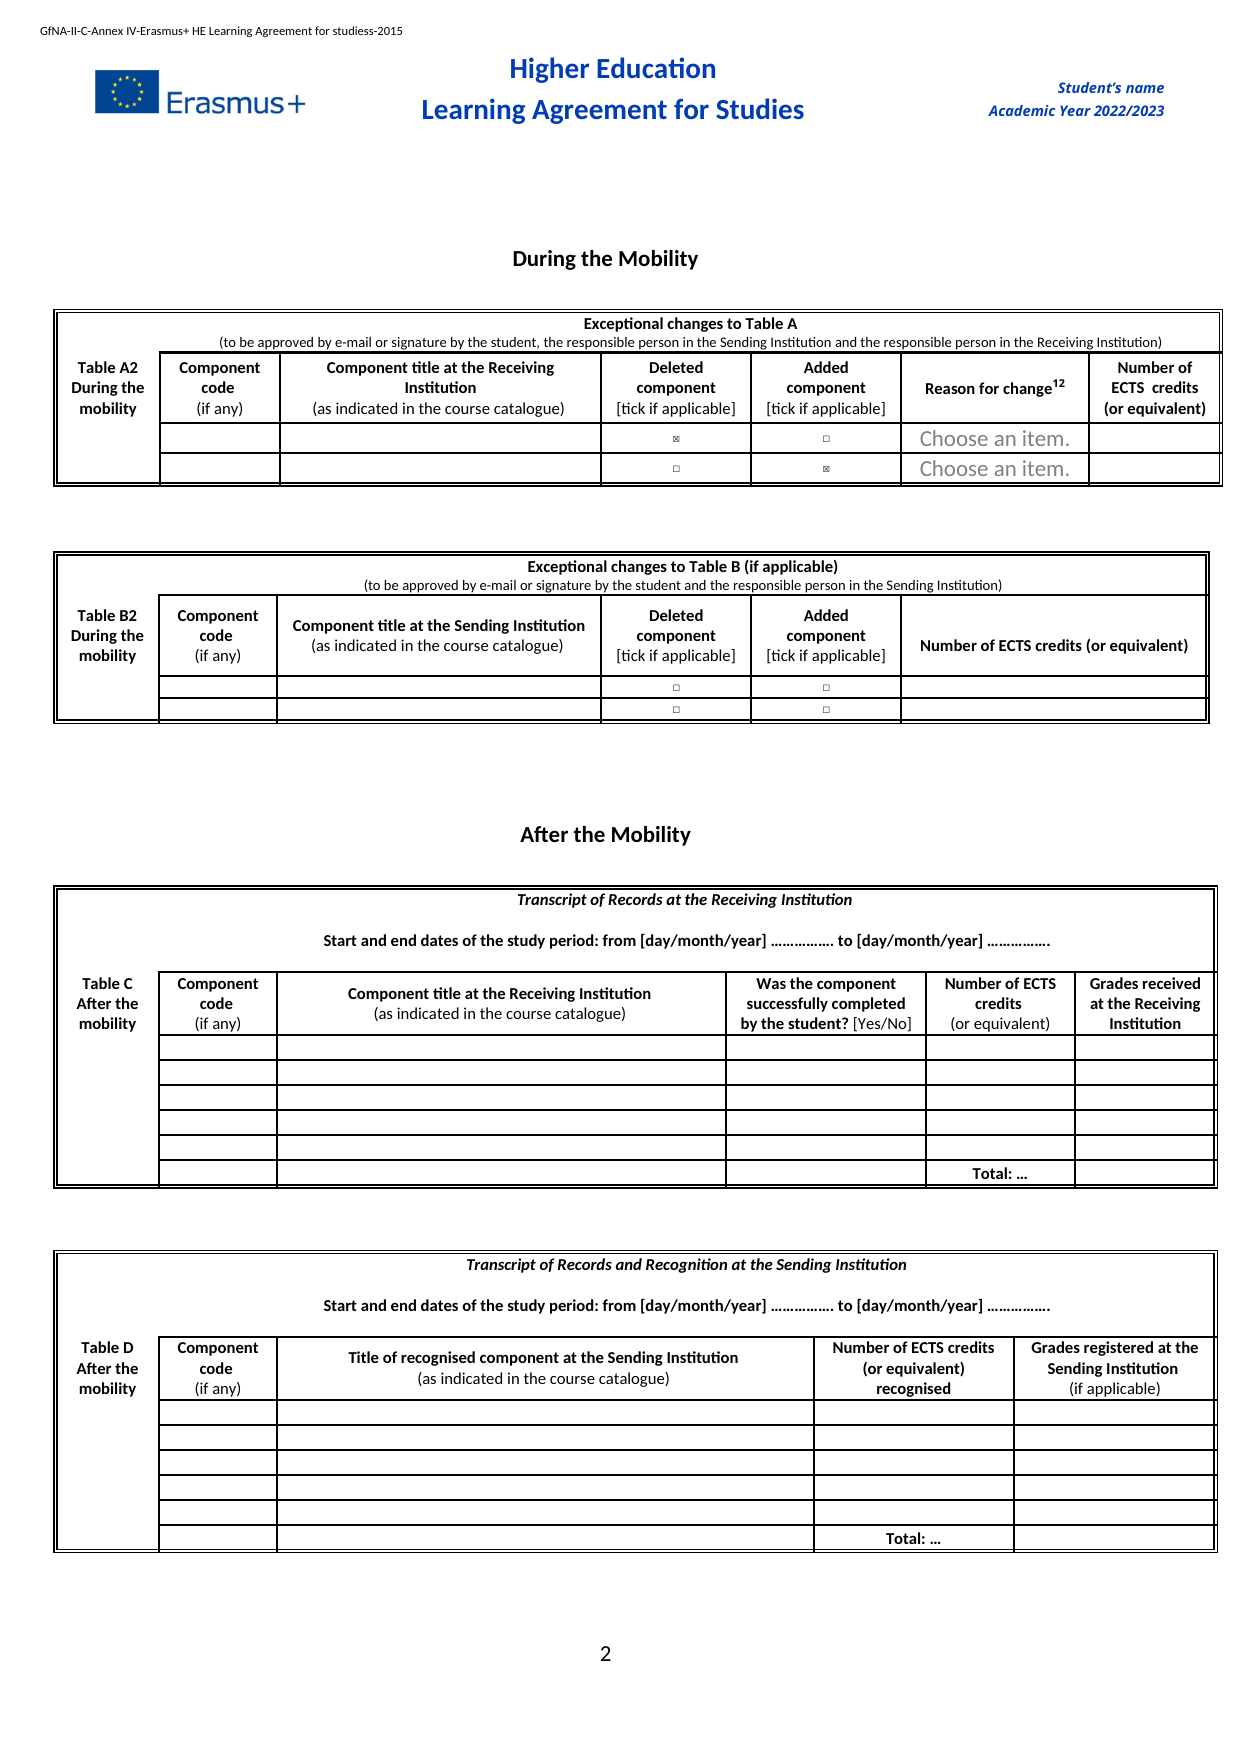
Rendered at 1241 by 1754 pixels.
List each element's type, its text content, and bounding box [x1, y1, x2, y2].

table_cell Deleted component [tick if applicable] [602, 596, 750, 674]
table_cell [727, 1036, 925, 1059]
table_cell Table C After the mobility [58, 971, 158, 1184]
table_cell Number of ECTS credits (or equivalent) [927, 973, 1074, 1034]
table_cell [1015, 1476, 1213, 1498]
table_cell [771, 1189, 919, 1249]
table_cell [160, 1426, 276, 1448]
table_cell Table A2 During the mobility [58, 351, 159, 422]
table_cell [160, 1036, 276, 1059]
table_cell ☒ [602, 424, 750, 452]
table_cell [927, 1086, 1074, 1109]
table_cell [161, 454, 279, 482]
table_cell [902, 699, 1205, 719]
table_cell ☐ [602, 454, 750, 482]
text During the Mobility [15, 244, 1196, 272]
table_cell ☐ [602, 699, 750, 719]
table_cell [160, 1501, 276, 1523]
table_cell [58, 422, 159, 452]
table_cell [160, 1136, 276, 1159]
table_cell ☒ [752, 454, 900, 482]
table_cell [160, 1401, 276, 1423]
table_cell Deleted component [tick if applicable] [602, 354, 750, 422]
table_cell ☐ [752, 424, 900, 452]
table_cell [58, 675, 158, 697]
table_cell [58, 452, 159, 482]
table_cell [1106, 1189, 1216, 1249]
table_cell [278, 1476, 813, 1498]
table_cell Component code (if any) [161, 354, 279, 422]
table_cell [927, 1036, 1074, 1059]
table_cell ☐ [752, 677, 900, 697]
table_cell Table D After the mobility [58, 1336, 158, 1548]
table_cell [815, 1401, 1013, 1423]
table_cell [1015, 1526, 1213, 1548]
table_cell [160, 1161, 276, 1184]
table_cell [160, 699, 276, 719]
table_cell Table B2 During the mobility [58, 594, 158, 674]
table_cell [278, 1426, 813, 1448]
table_cell [576, 1189, 683, 1249]
table_cell [815, 1426, 1013, 1448]
table_cell [161, 424, 279, 452]
table_cell [160, 1451, 276, 1473]
table_cell [727, 1061, 925, 1084]
table_cell [919, 1189, 1081, 1249]
table_cell Was the component successfully completed by the student? [Yes/No] [727, 973, 925, 1034]
text After the Mobility [15, 821, 1196, 849]
table_cell [1076, 1136, 1213, 1159]
table_cell [160, 1111, 276, 1134]
table_cell [1076, 1036, 1213, 1059]
table_cell [160, 1526, 276, 1548]
table_cell [278, 1501, 813, 1523]
table_cell [278, 1061, 725, 1084]
table_cell Component code (if any) [160, 1338, 276, 1398]
table_cell [278, 1111, 725, 1134]
table_cell Added component [tick if applicable] [752, 354, 900, 422]
table_cell [278, 699, 600, 719]
table_cell [159, 1189, 277, 1249]
table_cell [281, 424, 600, 452]
table_cell Choose an item. [902, 454, 1088, 482]
table_cell [278, 1451, 813, 1473]
table_cell [1081, 1189, 1106, 1249]
table_cell [160, 677, 276, 697]
table_header Exceptional changes to Table A (to be approved by e-mail or signature by the student, the responsible person in the Sending Institution and the responsible person in the Receiving Institution) [160, 313, 1219, 351]
table_cell [160, 1061, 276, 1084]
table_cell [1015, 1451, 1213, 1473]
table_cell Number of ECTS credits (or equivalent) [902, 596, 1205, 674]
table_cell [727, 1136, 925, 1159]
table_cell [58, 1254, 159, 1336]
table_cell [815, 1476, 1013, 1498]
table_cell [727, 1111, 925, 1134]
table_cell Transcript of Records and Recognition at the Sending Institution Start and end dates of the study period: from [day/month/year] ……………. to [day/month/year] ……………. [159, 1254, 1213, 1336]
table_header Transcript of Records at the Receiving Institution Start and end dates of the study period: from [day/month/year] ……………. to [day/month/year] ……………. [159, 890, 1213, 971]
table_cell Choose an item. [902, 424, 1088, 452]
table_header [58, 313, 160, 351]
table_cell [278, 677, 600, 697]
table_cell [1076, 1086, 1213, 1109]
table_cell [815, 1451, 1013, 1473]
table_cell Number of ECTS credits (or equivalent) [1090, 354, 1219, 422]
table_cell ☐ [602, 677, 750, 697]
table_cell [278, 1136, 725, 1159]
table_cell [815, 1501, 1013, 1523]
table_cell [927, 1061, 1074, 1084]
table_cell [277, 1189, 469, 1249]
table_cell [281, 454, 600, 482]
table_cell Title of recognised component at the Sending Institution (as indicated in the course catalogue) [278, 1338, 813, 1398]
table_cell [1015, 1501, 1213, 1523]
table_cell [1076, 1111, 1213, 1134]
table_cell [1076, 1061, 1213, 1084]
table_cell ☐ [752, 699, 900, 719]
table_cell Total: … [927, 1161, 1074, 1184]
table_cell [278, 1086, 725, 1109]
table_cell Component title at the Sending Institution (as indicated in the course catalogue) [278, 596, 600, 674]
table_cell Component title at the Receiving Institution (as indicated in the course catalogue) [281, 354, 600, 422]
table_cell Total: … [815, 1526, 1013, 1548]
table_cell [902, 677, 1205, 697]
table_header Exceptional changes to Table B (if applicable) (to be approved by e-mail or signature by the student and the responsible person in the Sending Institution) [159, 556, 1205, 594]
table_cell [727, 1161, 925, 1184]
table_cell [56, 1189, 159, 1249]
table_cell Grades registered at the Sending Institution (if applicable) [1015, 1338, 1213, 1398]
table_cell [1015, 1426, 1213, 1448]
table_cell [278, 1526, 813, 1548]
table_cell [727, 1086, 925, 1109]
table_cell [278, 1161, 725, 1184]
table_cell Added component [tick if applicable] [752, 596, 900, 674]
table_cell [927, 1111, 1074, 1134]
table_cell [160, 1086, 276, 1109]
table_cell Component title at the Receiving Institution (as indicated in the course catalogue) [278, 973, 725, 1034]
table_cell Component code (if any) [160, 973, 276, 1034]
table_cell [58, 697, 158, 719]
table_cell Component code (if any) [160, 596, 276, 674]
table_cell Number of ECTS credits (or equivalent) recognised [815, 1338, 1013, 1398]
table_cell [1076, 1161, 1213, 1184]
table_header [58, 556, 159, 594]
table_cell [683, 1189, 771, 1249]
table_header [58, 890, 159, 971]
table_cell [927, 1136, 1074, 1159]
table_cell [1090, 424, 1219, 452]
table_cell [278, 1401, 813, 1423]
table_cell [1090, 454, 1219, 482]
table_cell Reason for change [902, 354, 1088, 422]
table_cell Grades received at the Receiving Institution [1076, 973, 1213, 1034]
table_cell [1015, 1401, 1213, 1423]
table_cell [469, 1189, 576, 1249]
table_cell [160, 1476, 276, 1498]
table_cell [278, 1036, 725, 1059]
